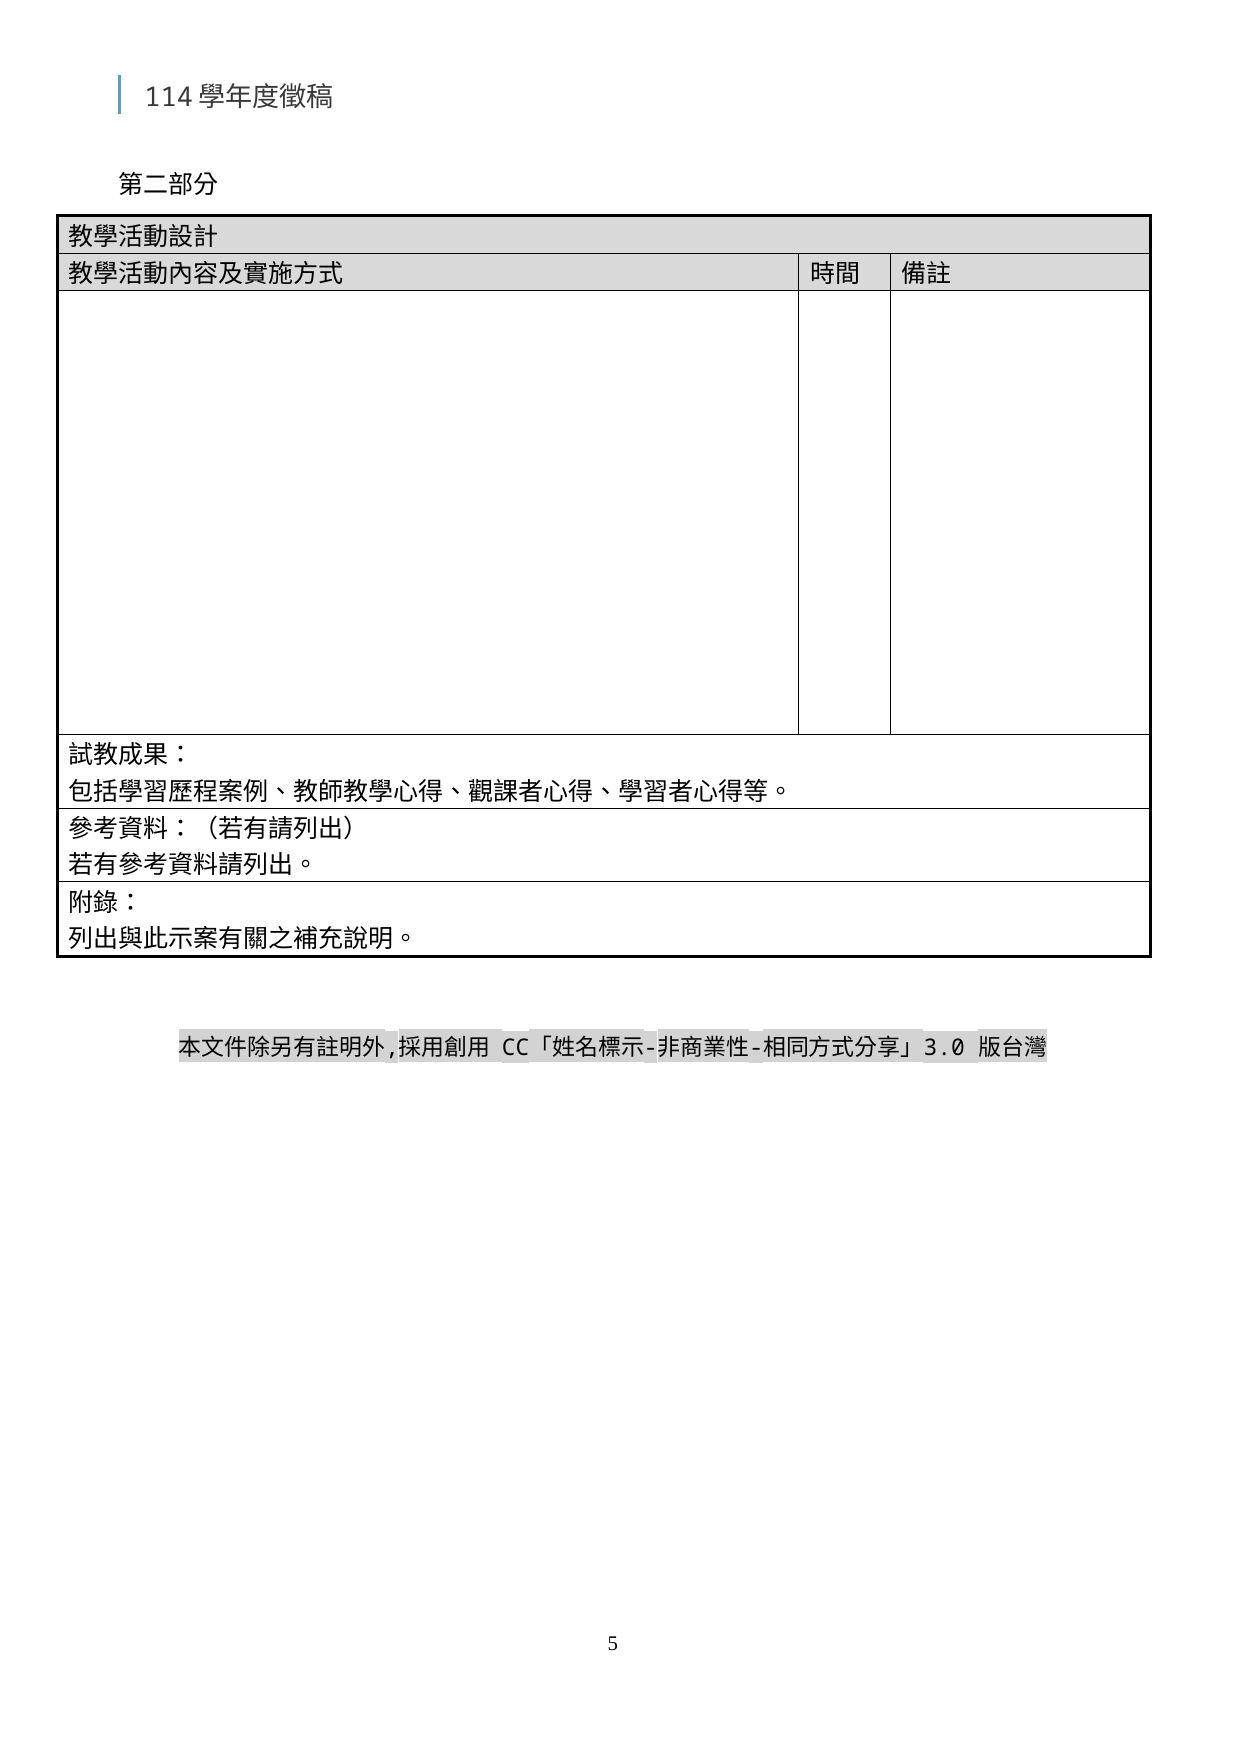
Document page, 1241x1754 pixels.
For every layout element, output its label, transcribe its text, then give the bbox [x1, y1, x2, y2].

table_cell [799, 291, 890, 734]
table_header 教學活動設計 [59, 217, 1149, 253]
table_cell 教學活動內容及實施方式 [59, 254, 798, 290]
table_cell 試教成果： 包括學習歷程案例、教師教學心得、觀課者心得、學習者心得等。 [59, 735, 1149, 807]
text 本文件除另有註明外,採用創用 CC「姓名標示-非商業性-相同方式分享」3.0 版台灣 [118, 1029, 1107, 1063]
table_cell 時間 [799, 254, 890, 290]
table_cell 附錄： 列出與此示案有關之補充說明。 [59, 882, 1149, 954]
table_cell 參考資料：（若有請列出） 若有參考資料請列出。 [59, 809, 1149, 881]
table_cell 備註 [891, 254, 1149, 290]
table_cell [59, 291, 798, 734]
table_cell [891, 291, 1149, 734]
text 第二部分 [118, 165, 1107, 201]
